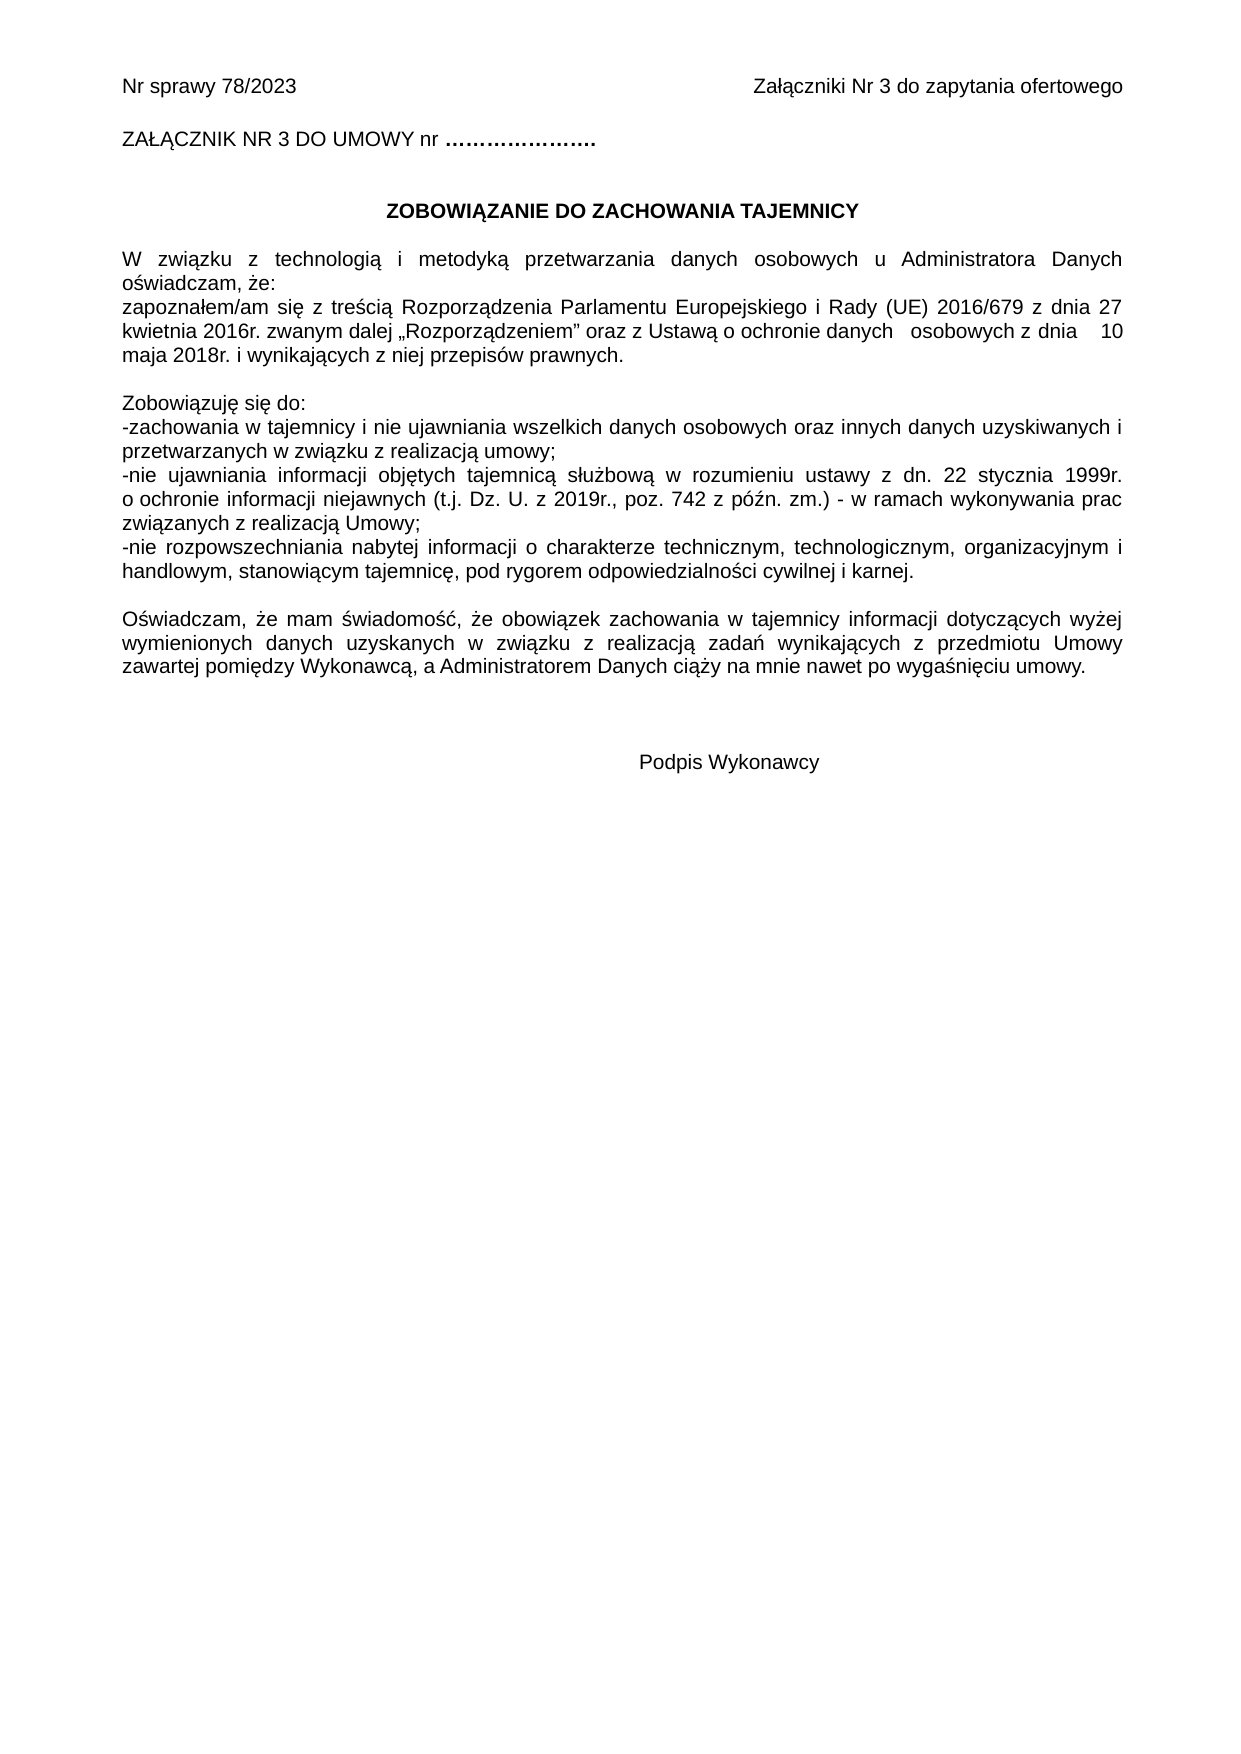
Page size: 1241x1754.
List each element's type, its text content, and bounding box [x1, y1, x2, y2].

text Zobowiązuję się do: [122, 391, 1123, 415]
text -nie ujawniania informacji objętych tajemnicą służbową w rozumieniu ustawy z dn. 22 stycznia 1999r. o ochronie informacji niejawnych (t.j. Dz. U. z 2019r., poz. 742 z późn. zm.) - w ramach wykonywania prac związanych z realizacją Umowy; [122, 463, 1123, 534]
text -nie rozpowszechniania nabytej informacji o charakterze technicznym, technologicznym, organizacyjnym i handlowym, stanowiącym tajemnicę, pod rygorem odpowiedzialności cywilnej i karnej. [122, 534, 1123, 582]
text -zachowania w tajemnicy i nie ujawniania wszelkich danych osobowych oraz innych danych uzyskiwanych i przetwarzanych w związku z realizacją umowy; [122, 415, 1123, 463]
text zapoznałem/am się z treścią Rozporządzenia Parlamentu Europejskiego i Rady (UE) 2016/679 z dnia 27 kwietnia 2016r. zwanym dalej „Rozporządzeniem” oraz z Ustawą o ochronie danych osobowych z dnia 10 maja 2018r. i wynikających z niej przepisów prawnych. [122, 295, 1123, 367]
text ZOBOWIĄZANIE DO ZACHOWANIA TAJEMNICY [122, 199, 1123, 223]
text Oświadczam, że mam świadomość, że obowiązek zachowania w tajemnicy informacji dotyczących wyżej wymienionych danych uzyskanych w związku z realizacją zadań wynikających z przedmiotu Umowy zawartej pomiędzy Wykonawcą, a Administratorem Danych ciąży na mnie nawet po wygaśnięciu umowy. [122, 606, 1123, 678]
text Podpis Wykonawcy [122, 750, 1123, 774]
text W związku z technologią i metodyką przetwarzania danych osobowych u Administratora Danych oświadczam, że: [122, 247, 1123, 295]
text ZAŁĄCZNIK NR 3 DO UMOWY nr …………………. [122, 127, 1123, 151]
